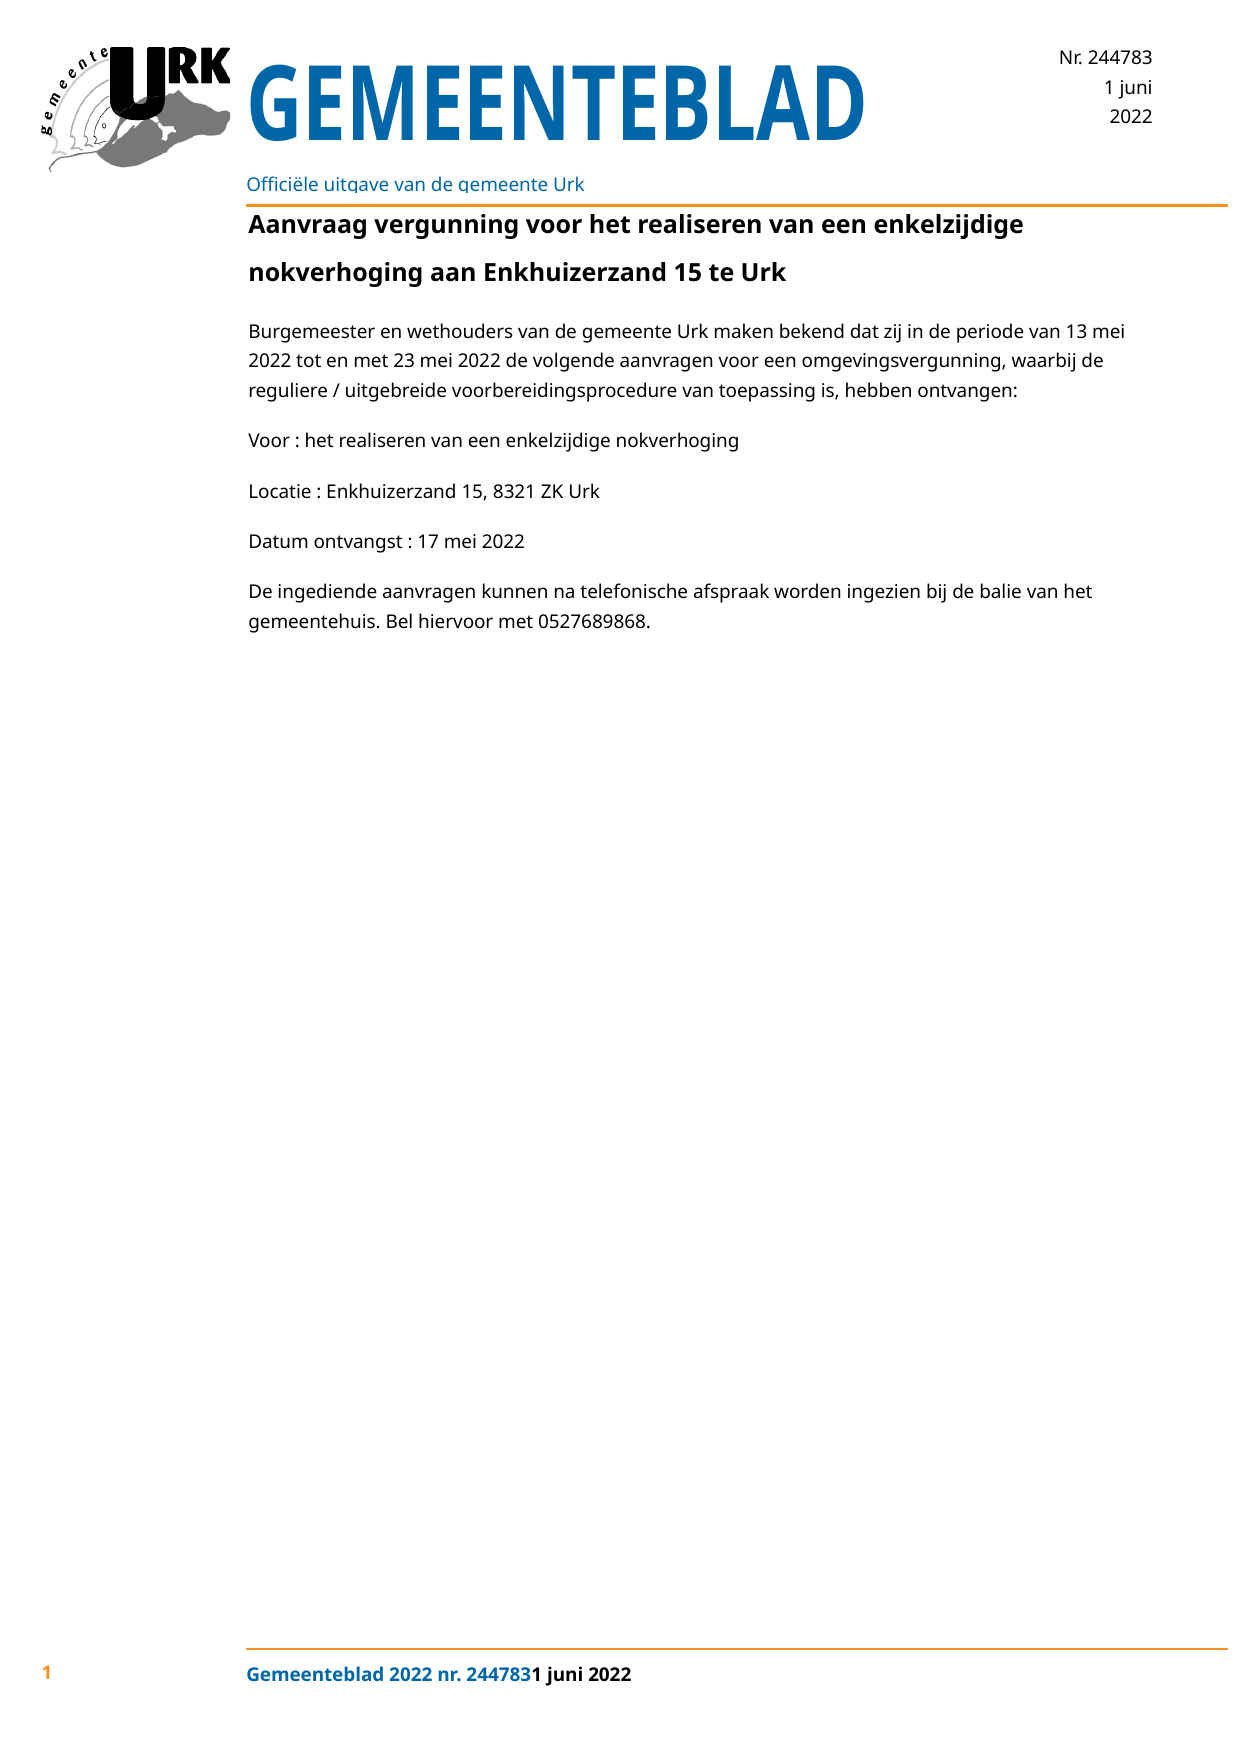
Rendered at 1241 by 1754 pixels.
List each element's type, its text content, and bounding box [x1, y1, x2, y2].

text Datum ontvangst : 17 mei 2022 [248, 528, 1152, 554]
text Burgemeester en wethouders van de gemeente Urk maken bekend dat zij in de periode van 13 mei 2022 tot en met 23 mei 2022 de volgende aanvragen voor een omgevingsvergunning, waarbij de reguliere / uitgebreide voorbereidingsprocedure van toepassing is, hebben ontvangen: [248, 318, 1152, 403]
text Voor : het realiseren van een enkelzijdige nokverhoging [248, 427, 1152, 453]
text De ingediende aanvragen kunnen na telefonische afspraak worden ingezien bij de balie van het gemeentehuis. Bel hiervoor met 0527689868. [248, 579, 1152, 634]
text Locatie : Enkhuizerzand 15, 8321 ZK Urk [248, 478, 1152, 504]
text Aanvraag vergunning voor het realiseren van een enkelzijdige nokverhoging aan Enkhuizerzand 15 te Urk [248, 207, 1152, 288]
picture [41, 47, 231, 172]
